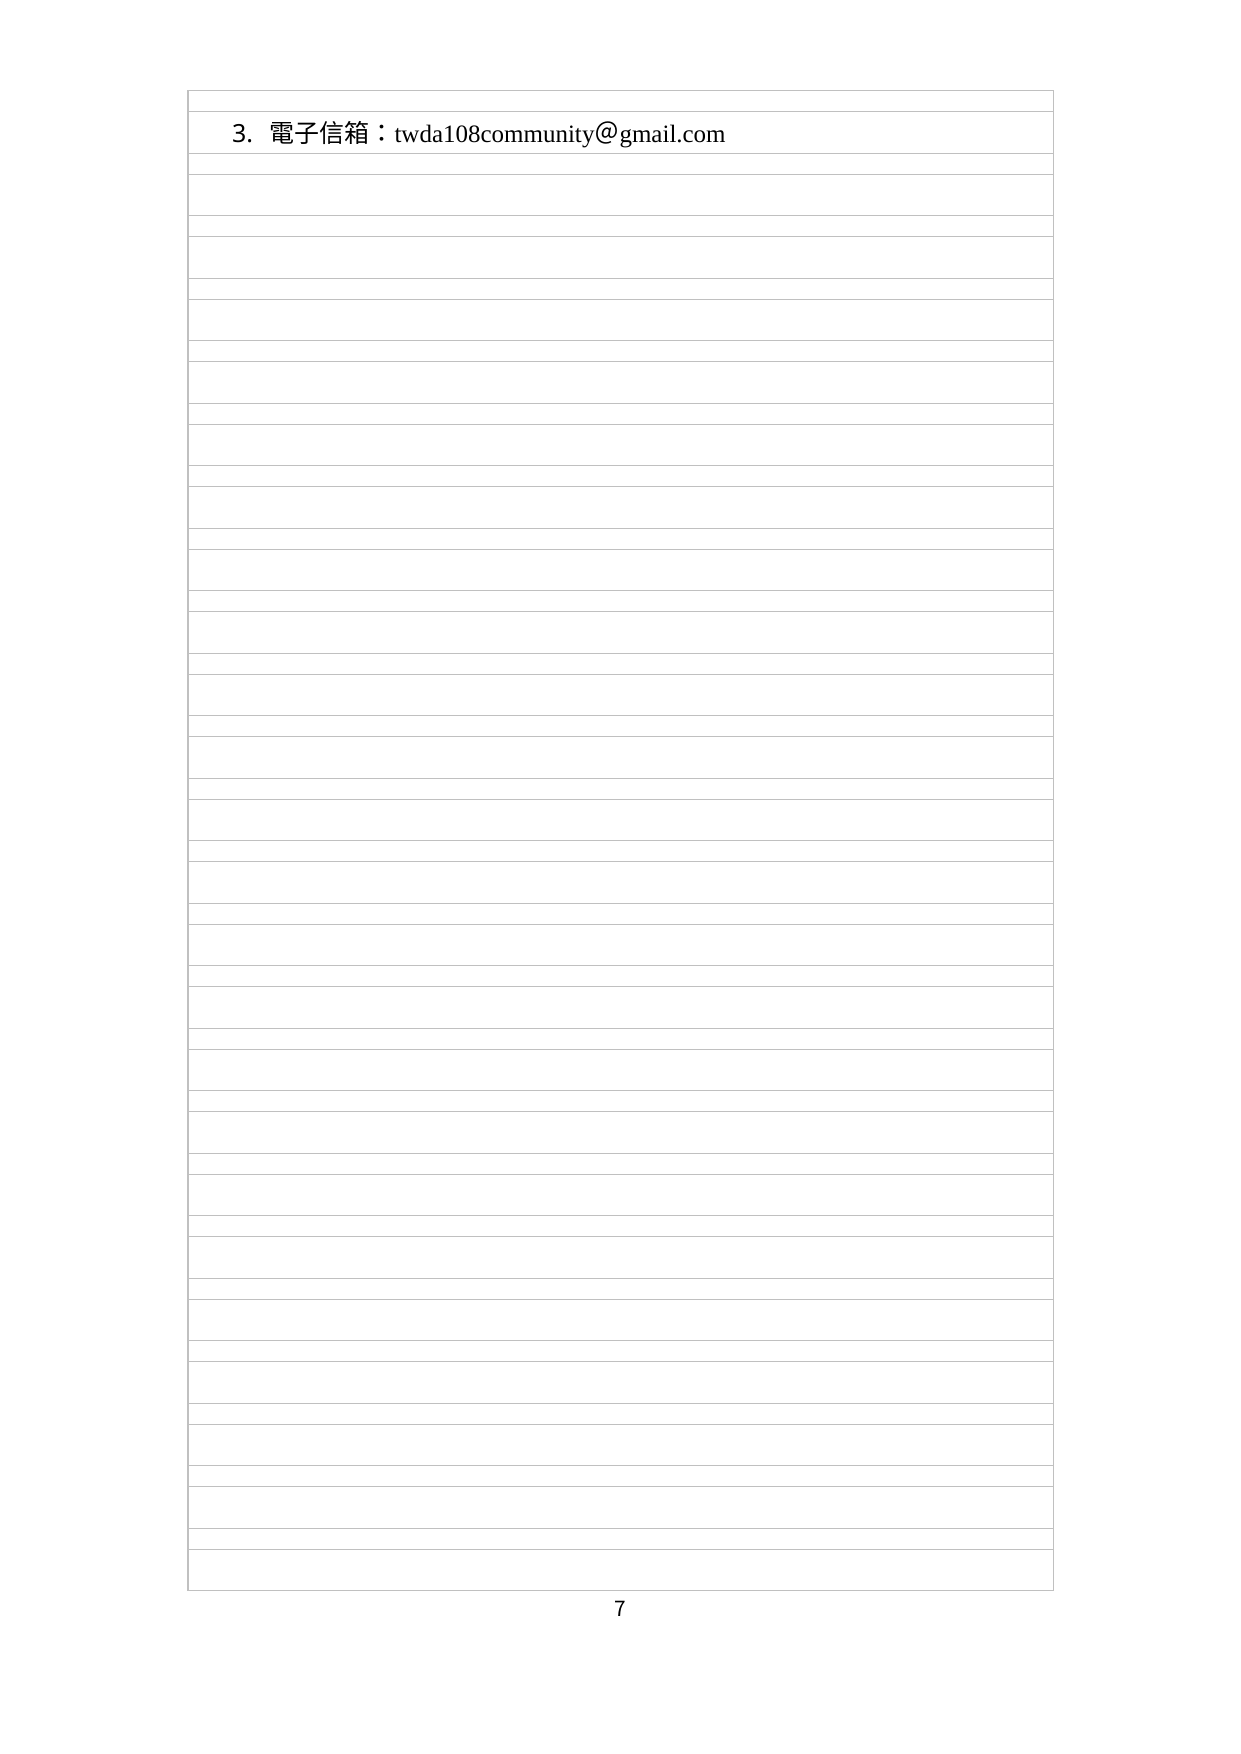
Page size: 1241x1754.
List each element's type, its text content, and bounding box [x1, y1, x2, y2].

list [232, 91, 1053, 111]
list 電子信箱：twda108community＠gmail.com [232, 112, 1053, 153]
